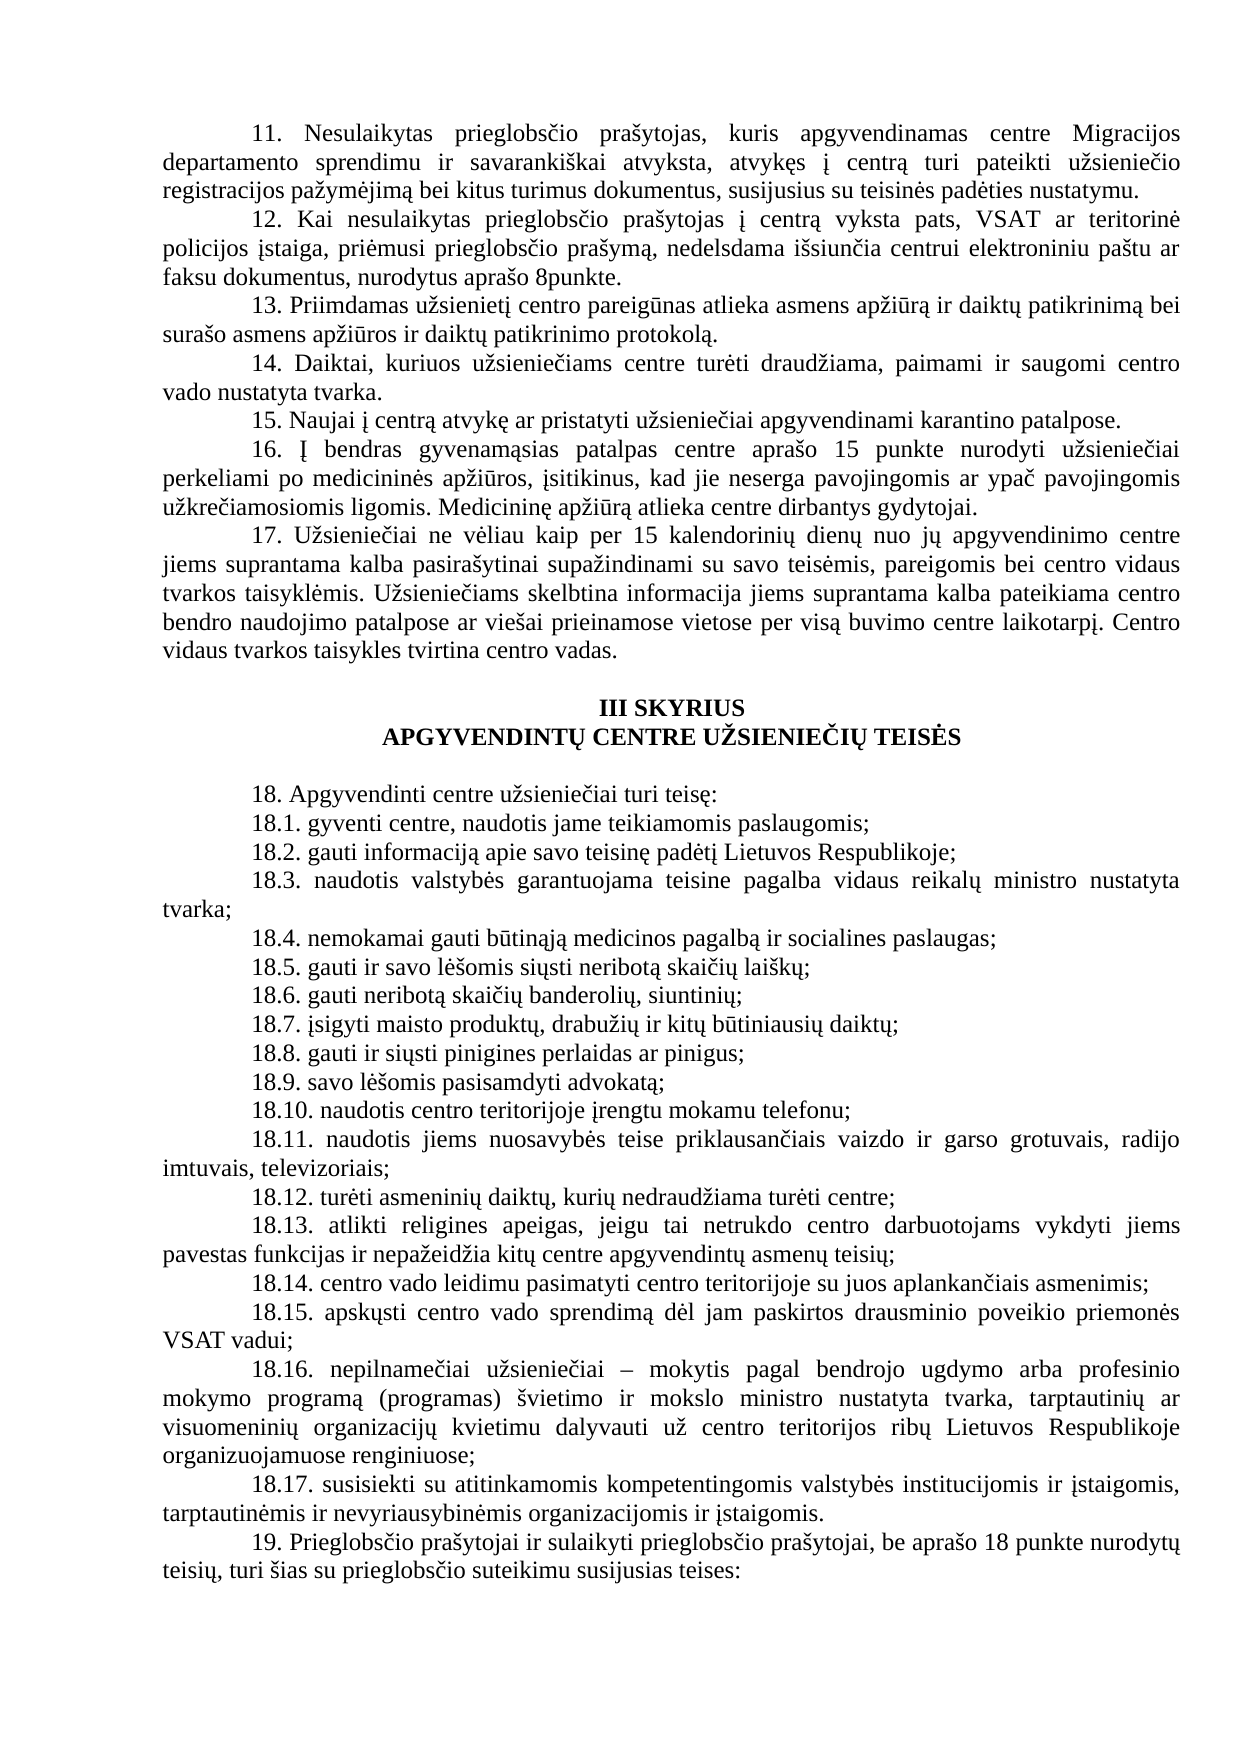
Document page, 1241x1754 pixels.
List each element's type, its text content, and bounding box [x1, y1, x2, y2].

text 12. Kai nesulaikytas prieglobsčio prašytojas į centrą vyksta pats, VSAT ar teritorinė policijos įstaiga, priėmusi prieglobsčio prašymą, nedelsdama išsiunčia centrui elektroniniu paštu ar faksu dokumentus, nurodytus aprašo 8punkte. [162, 204, 1181, 291]
text 11. Nesulaikytas prieglobsčio prašytojas, kuris apgyvendinamas centre Migracijos departamento sprendimu ir savarankiškai atvyksta, atvykęs į centrą turi pateikti užsieniečio registracijos pažymėjimą bei kitus turimus dokumentus, susijusius su teisinės padėties nustatymu. [162, 118, 1181, 204]
text 18.12. turėti asmeninių daiktų, kurių nedraudžiama turėti centre; [162, 1182, 1181, 1211]
text 18.3. naudotis valstybės garantuojama teisine pagalba vidaus reikalų ministro nustatyta tvarka; [162, 866, 1181, 923]
text 18.10. naudotis centro teritorijoje įrengtu mokamu telefonu; [162, 1096, 1181, 1124]
text 15. Naujai į centrą atvykę ar pristatyti užsieniečiai apgyvendinami karantino patalpose. [162, 406, 1181, 434]
text 18.4. nemokamai gauti būtinąją medicinos pagalbą ir socialines paslaugas; [162, 923, 1181, 952]
text 16. Į bendras gyvenamąsias patalpas centre aprašo 15 punkte nurodyti užsieniečiai perkeliami po medicininės apžiūros, įsitikinus, kad jie neserga pavojingomis ar ypač pavojingomis užkrečiamosiomis ligomis. Medicininę apžiūrą atlieka centre dirbantys gydytojai. [162, 434, 1181, 521]
text 18.11. naudotis jiems nuosavybės teise priklausančiais vaizdo ir garso grotuvais, radijo imtuvais, televizoriais; [162, 1124, 1181, 1182]
text III SKYRIUS [162, 693, 1181, 722]
text 18.15. apskųsti centro vado sprendimą dėl jam paskirtos drausminio poveikio priemonės VSAT vadui; [162, 1297, 1181, 1354]
text 18. Apgyvendinti centre užsieniečiai turi teisę: [162, 779, 1181, 808]
text 18.9. savo lėšomis pasisamdyti advokatą; [162, 1067, 1181, 1096]
text 18.6. gauti neribotą skaičių banderolių, siuntinių; [162, 981, 1181, 1009]
text 19. Prieglobsčio prašytojai ir sulaikyti prieglobsčio prašytojai, be aprašo 18 punkte nurodytų teisių, turi šias su prieglobsčio suteikimu susijusias teises: [162, 1527, 1181, 1584]
text 14. Daiktai, kuriuos užsieniečiams centre turėti draudžiama, paimami ir saugomi centro vado nustatyta tvarka. [162, 348, 1181, 406]
text 17. Užsieniečiai ne vėliau kaip per 15 kalendorinių dienų nuo jų apgyvendinimo centre jiems suprantama kalba pasirašytinai supažindinami su savo teisėmis, pareigomis bei centro vidaus tvarkos taisyklėmis. Užsieniečiams skelbtina informacija jiems suprantama kalba pateikiama centro bendro naudojimo patalpose ar viešai prieinamose vietose per visą buvimo centre laikotarpį. Centro vidaus tvarkos taisykles tvirtina centro vadas. [162, 521, 1181, 664]
text 18.2. gauti informaciją apie savo teisinę padėtį Lietuvos Respublikoje; [162, 837, 1181, 866]
text 18.14. centro vado leidimu pasimatyti centro teritorijoje su juos aplankančiais asmenimis; [162, 1268, 1181, 1297]
text 18.17. susisiekti su atitinkamomis kompetentingomis valstybės institucijomis ir įstaigomis, tarptautinėmis ir nevyriausybinėmis organizacijomis ir įstaigomis. [162, 1469, 1181, 1527]
text 18.7. įsigyti maisto produktų, drabužių ir kitų būtiniausių daiktų; [162, 1009, 1181, 1038]
text 18.13. atlikti religines apeigas, jeigu tai netrukdo centro darbuotojams vykdyti jiems pavestas funkcijas ir nepažeidžia kitų centre apgyvendintų asmenų teisių; [162, 1211, 1181, 1268]
text Apgyvendintų Centre užsieniečių teisės [162, 722, 1181, 751]
text 13. Priimdamas užsienietį centro pareigūnas atlieka asmens apžiūrą ir daiktų patikrinimą bei surašo asmens apžiūros ir daiktų patikrinimo protokolą. [162, 291, 1181, 348]
text 18.1. gyventi centre, naudotis jame teikiamomis paslaugomis; [162, 808, 1181, 837]
text 18.5. gauti ir savo lėšomis siųsti neribotą skaičių laiškų; [162, 952, 1181, 981]
text 18.8. gauti ir siųsti pinigines perlaidas ar pinigus; [162, 1038, 1181, 1067]
text 18.16. nepilnamečiai užsieniečiai – mokytis pagal bendrojo ugdymo arba profesinio mokymo programą (programas) švietimo ir mokslo ministro nustatyta tvarka, tarptautinių ar visuomeninių organizacijų kvietimu dalyvauti už centro teritorijos ribų Lietuvos Respublikoje organizuojamuose renginiuose; [162, 1354, 1181, 1469]
